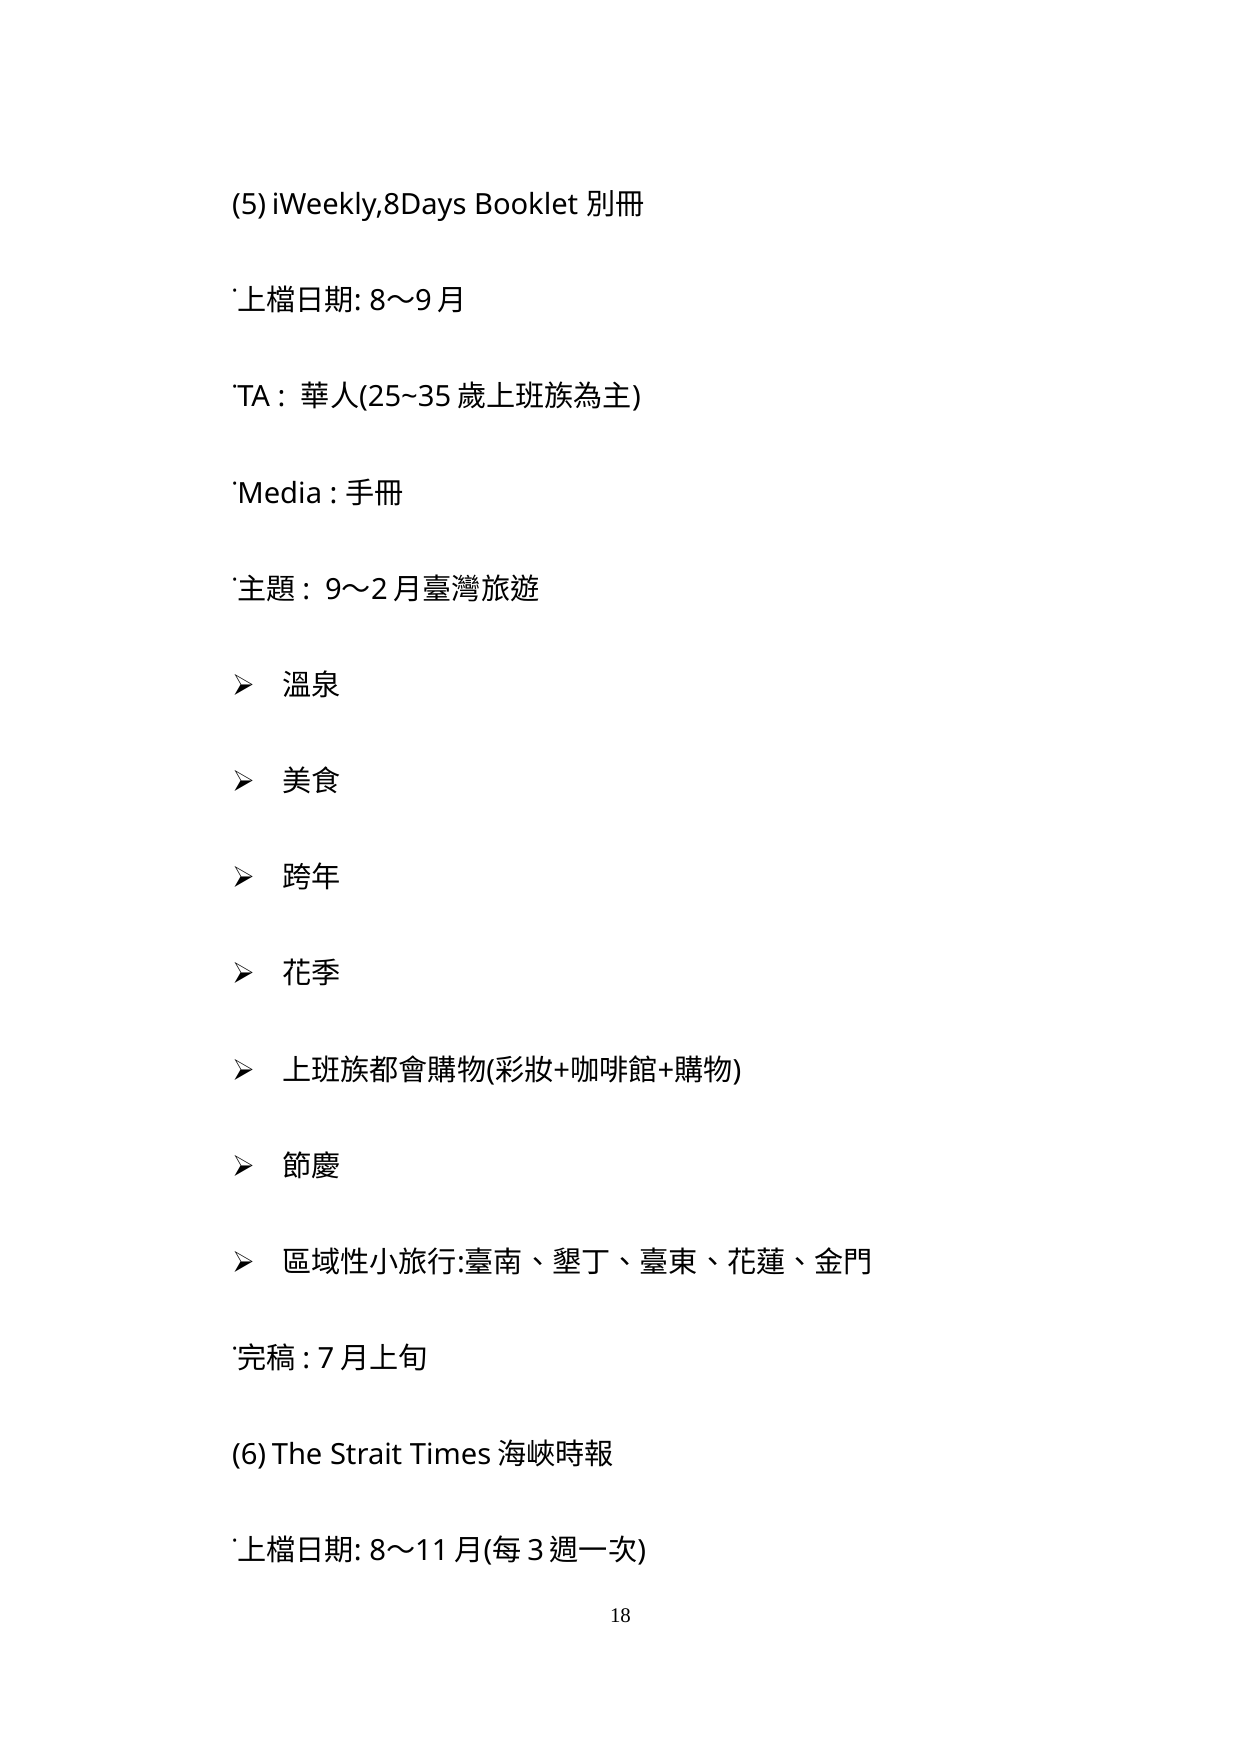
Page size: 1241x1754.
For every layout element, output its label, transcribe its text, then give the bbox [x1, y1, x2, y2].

list 區域性小旅行:臺南、墾丁、臺東、花蓮、金門 [232, 1222, 1018, 1297]
list 花季 [232, 934, 1018, 1009]
text ˙TA : 華人(25~35歲上班族為主) [232, 357, 1018, 432]
list 溫泉 [232, 645, 1018, 720]
text ˙上檔日期: 8〜9月 [232, 261, 1018, 336]
text ˙上檔日期: 8〜11月(每3週一次) [232, 1511, 1018, 1586]
list 節慶 [232, 1126, 1018, 1201]
list 上班族都會購物(彩妝+咖啡館+購物) [232, 1030, 1018, 1105]
text ˙完稿 : 7月上旬 [232, 1318, 1018, 1393]
list 跨年 [232, 837, 1018, 912]
text (6) The Strait Times海峽時報 [232, 1414, 1018, 1489]
list 美食 [232, 741, 1018, 816]
text (5) iWeekly,8Days Booklet 別冊 [232, 164, 1018, 239]
text ˙主題 : 9〜2月臺灣旅遊 [232, 549, 1018, 624]
text ˙Media : 手冊 [232, 453, 1018, 528]
